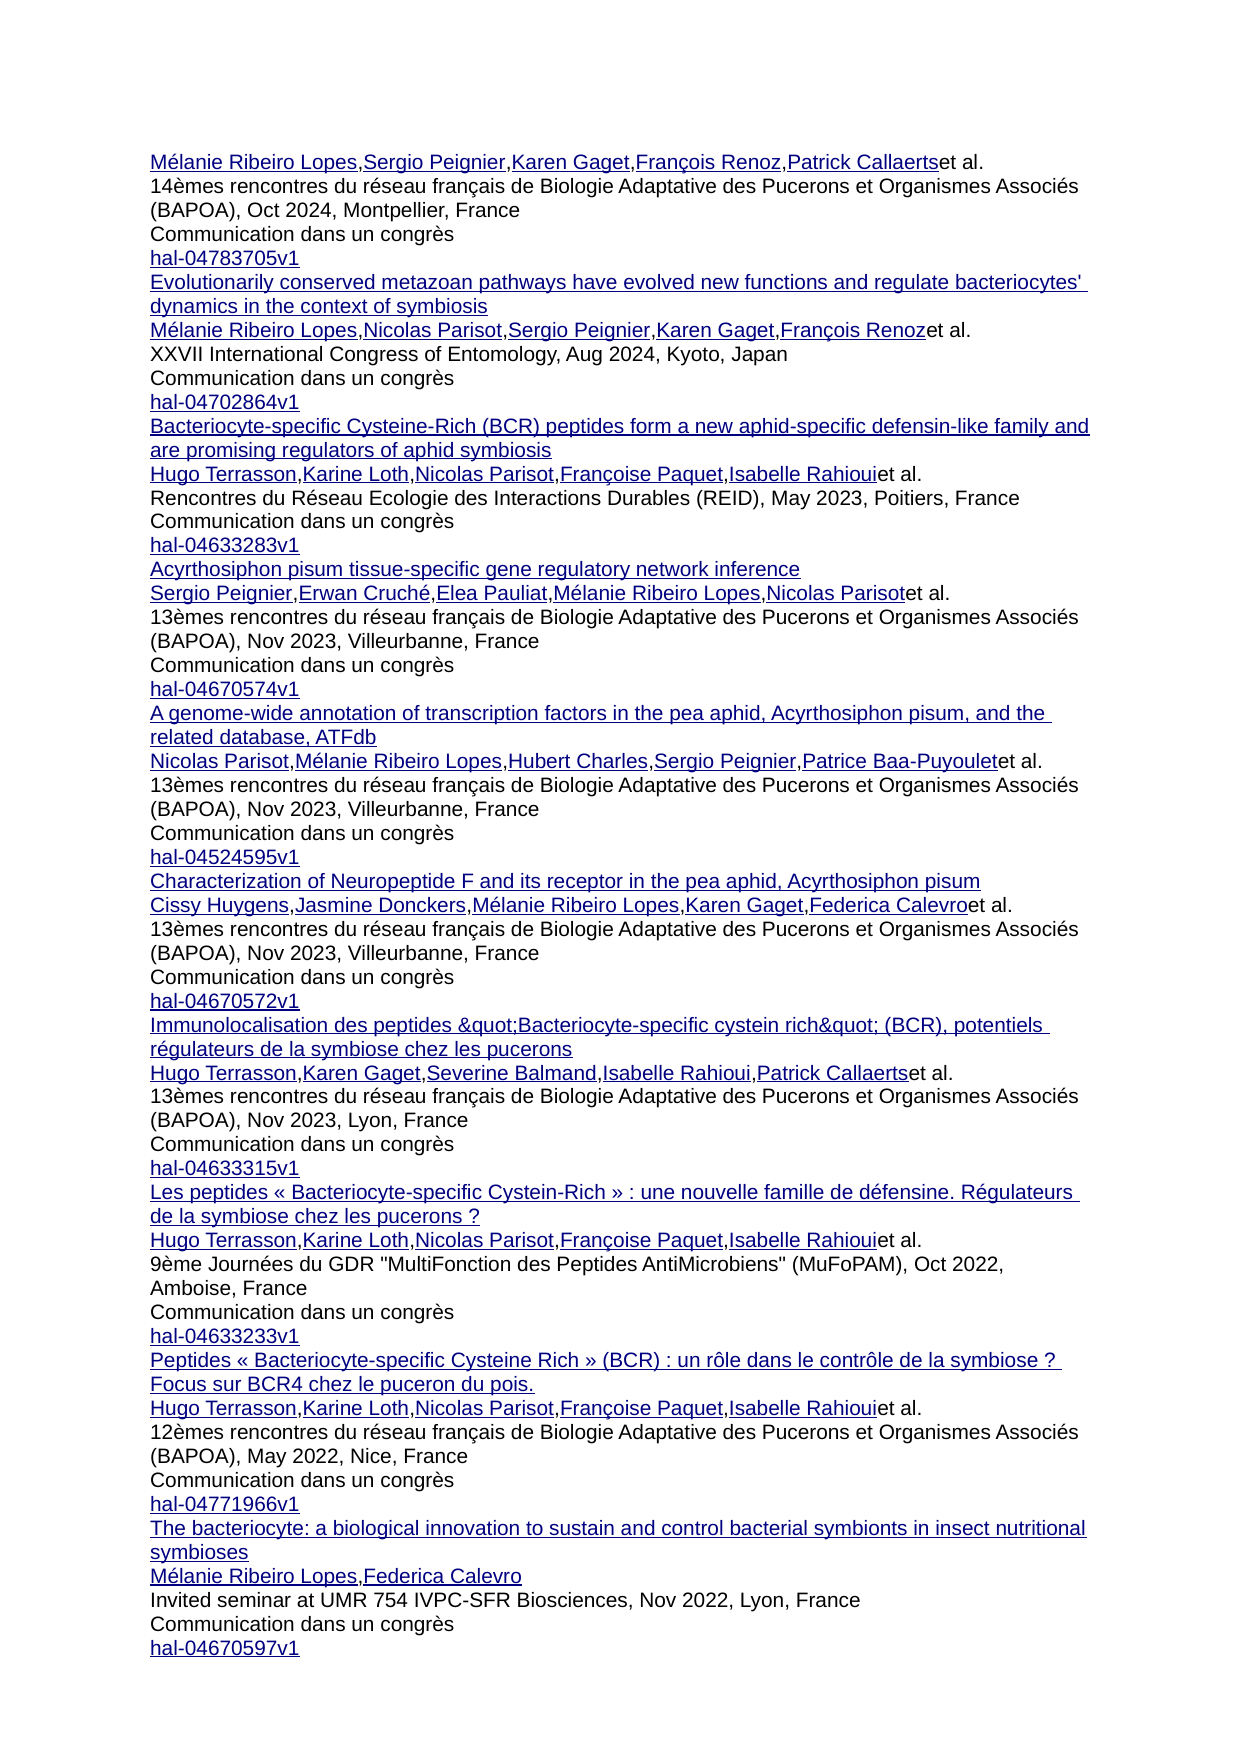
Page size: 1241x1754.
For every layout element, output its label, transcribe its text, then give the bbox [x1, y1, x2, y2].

table_cell Immunolocalisation des peptides &quot;Bacteriocyte-specific cystein rich&quot; (BCR), potentiels régulateurs de la symbiose chez les pucerons Hugo Terrasson,Karen Gaget,Severine Balmand,Isabelle Rahioui,Patrick Callaertset al. 13èmes rencontres du réseau français de Biologie Adaptative des Pucerons et Organismes Associés (BAPOA), Nov 2023, Lyon, France Communication dans un congrès hal-04633315v1 [150, 1013, 1090, 1180]
table_cell Peptides « Bacteriocyte-specific Cysteine Rich » (BCR) : un rôle dans le contrôle de la symbiose ? Focus sur BCR4 chez le puceron du pois. Hugo Terrasson,Karine Loth,Nicolas Parisot,Françoise Paquet,Isabelle Rahiouiet al. 12èmes rencontres du réseau français de Biologie Adaptative des Pucerons et Organismes Associés (BAPOA), May 2022, Nice, France Communication dans un congrès hal-04771966v1 [150, 1348, 1090, 1516]
table_cell Acyrthosiphon pisum tissue-specific gene regulatory network inference Sergio Peignier,Erwan Cruché,Elea Pauliat,Mélanie Ribeiro Lopes,Nicolas Parisotet al. 13èmes rencontres du réseau français de Biologie Adaptative des Pucerons et Organismes Associés (BAPOA), Nov 2023, Villeurbanne, France Communication dans un congrès hal-04670574v1 [150, 557, 1090, 701]
table_cell Les peptides « Bacteriocyte-specific Cystein-Rich » : une nouvelle famille de défensine. Régulateurs de la symbiose chez les pucerons ? Hugo Terrasson,Karine Loth,Nicolas Parisot,Françoise Paquet,Isabelle Rahiouiet al. 9ème Journées du GDR "MultiFonction des Peptides AntiMicrobiens" (MuFoPAM), Oct 2022, Amboise, France Communication dans un congrès hal-04633233v1 [150, 1180, 1090, 1348]
table_cell Evolutionarily conserved metazoan pathways have evolved new functions and regulate bacteriocytes' dynamics in the context of symbiosis Mélanie Ribeiro Lopes,Nicolas Parisot,Sergio Peignier,Karen Gaget,François Renozet al. XXVII International Congress of Entomology, Aug 2024, Kyoto, Japan Communication dans un congrès hal-04702864v1 [150, 270, 1090, 413]
table_cell A genome-wide annotation of transcription factors in the pea aphid, Acyrthosiphon pisum, and the related database, ATFdb Nicolas Parisot,Mélanie Ribeiro Lopes,Hubert Charles,Sergio Peignier,Patrice Baa-Puyouletet al. 13èmes rencontres du réseau français de Biologie Adaptative des Pucerons et Organismes Associés (BAPOA), Nov 2023, Villeurbanne, France Communication dans un congrès hal-04524595v1 [150, 701, 1090, 869]
table_cell Characterization of Neuropeptide F and its receptor in the pea aphid, Acyrthosiphon pisum Cissy Huygens,Jasmine Donckers,Mélanie Ribeiro Lopes,Karen Gaget,Federica Calevroet al. 13èmes rencontres du réseau français de Biologie Adaptative des Pucerons et Organismes Associés (BAPOA), Nov 2023, Villeurbanne, France Communication dans un congrès hal-04670572v1 [150, 869, 1090, 1012]
table_cell The bacteriocyte: a biological innovation to sustain and control bacterial symbionts in insect nutritional symbioses Mélanie Ribeiro Lopes,Federica Calevro Invited seminar at UMR 754 IVPC-SFR Biosciences, Nov 2022, Lyon, France Communication dans un congrès hal-04670597v1 [150, 1516, 1090, 1659]
table_cell Bacteriocyte-specific Cysteine-Rich (BCR) peptides form a new aphid-specific defensin-like family and [150, 414, 1090, 434]
table_cell Mélanie Ribeiro Lopes,Sergio Peignier,Karen Gaget,François Renoz,Patrick Callaertset al. 14èmes rencontres du réseau français de Biologie Adaptative des Pucerons et Organismes Associés (BAPOA), Oct 2024, Montpellier, France Communication dans un congrès hal-04783705v1 [150, 150, 1090, 270]
table_cell are promising regulators of aphid symbiosis Hugo Terrasson,Karine Loth,Nicolas Parisot,Françoise Paquet,Isabelle Rahiouiet al. Rencontres du Réseau Ecologie des Interactions Durables (REID), May 2023, Poitiers, France Communication dans un congrès hal-04633283v1 [150, 436, 1090, 557]
